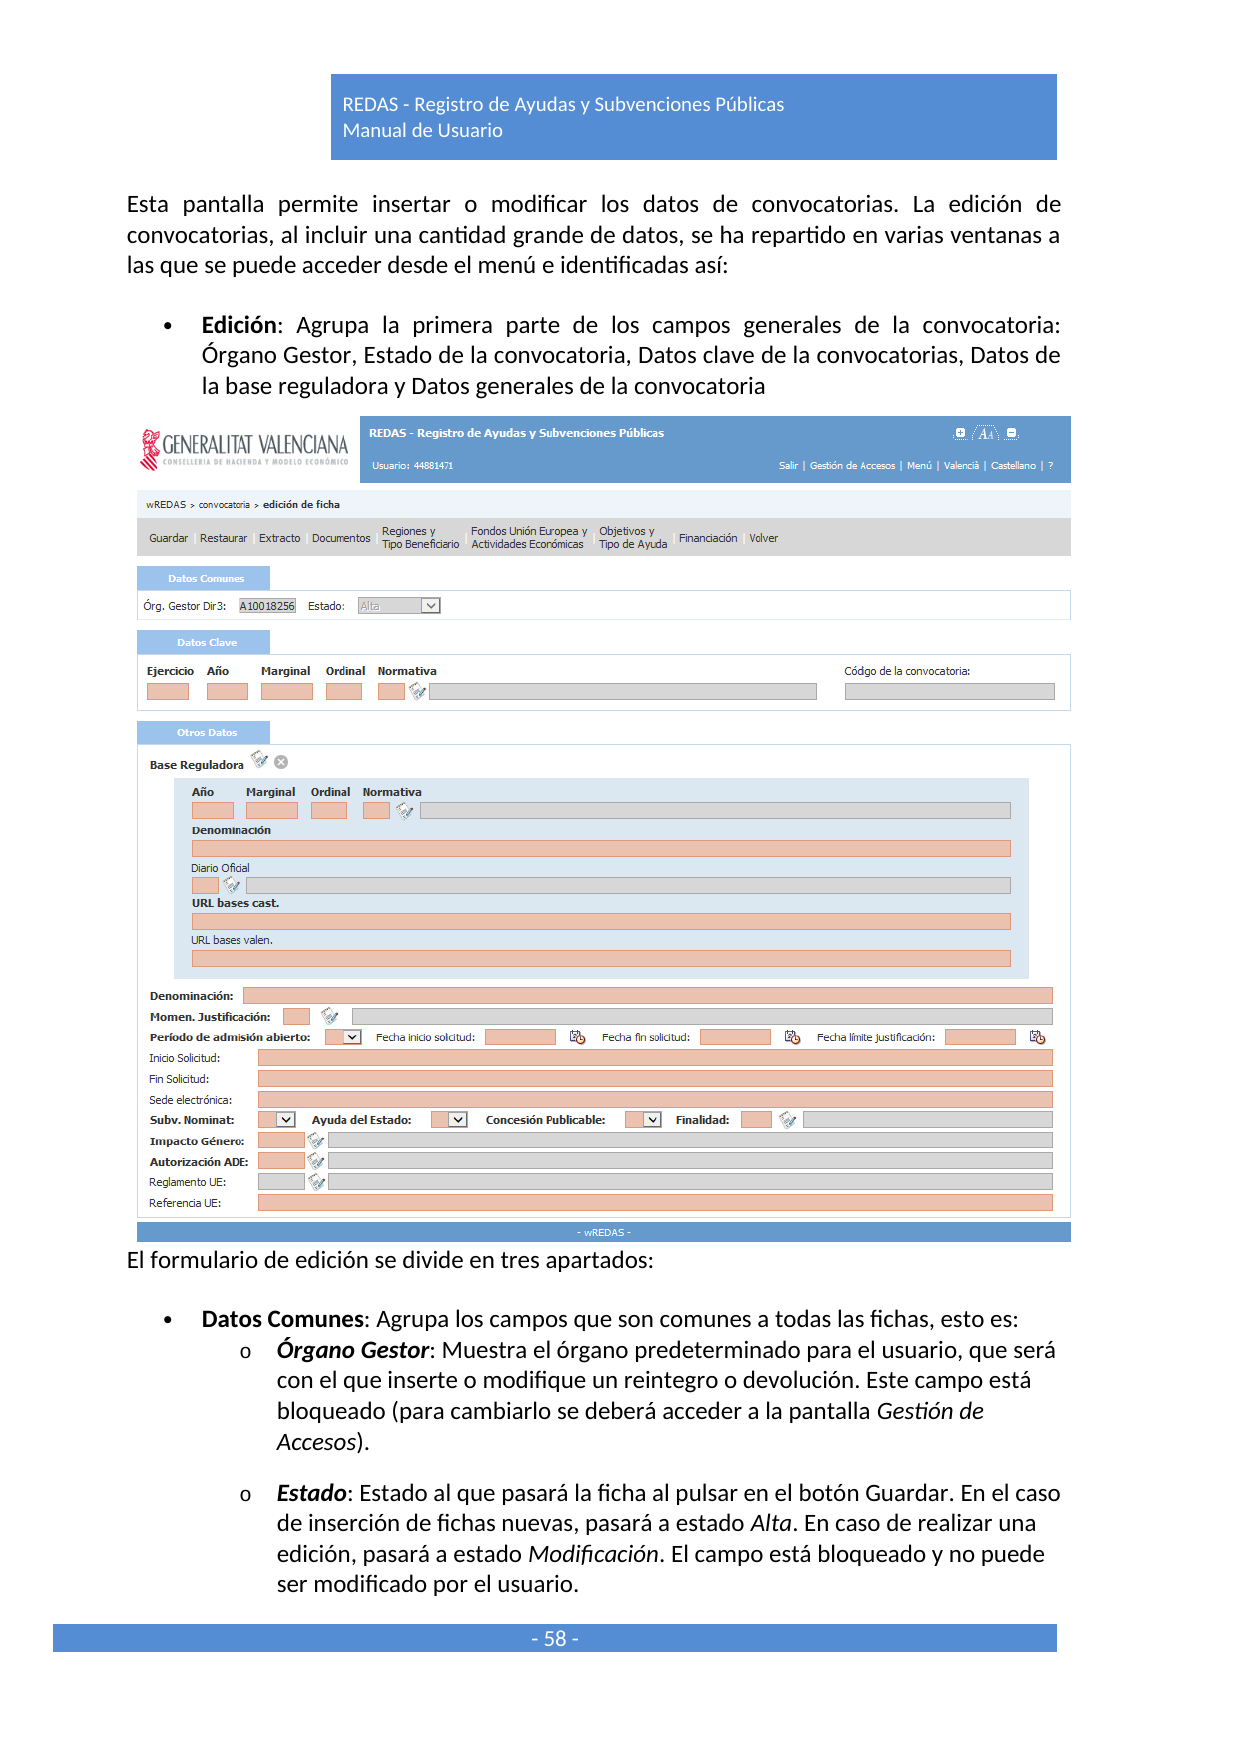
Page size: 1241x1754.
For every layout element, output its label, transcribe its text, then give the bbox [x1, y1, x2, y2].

text Esta pantalla permite insertar o modificar los datos de convocatorias. La edición de convocatorias, al incluir una cantidad grande de datos, se ha repartido en varias ventanas a las que se puede acceder desde el menú e identificadas así: [127, 188, 1062, 280]
list Estado: Estado al que pasará la ficha al pulsar en el botón Guardar. En el caso de inserción de fichas nuevas, pasará a estado Alta. En caso de realizar una edición, pasará a estado Modificación. El campo está bloqueado y no puede ser modificado por el usuario. [239, 1477, 1062, 1599]
list Órgano Gestor: Muestra el órgano predeterminado para el usuario, que será con el que inserte o modifique un reintegro o devolución. Este campo está bloqueado (para cambiarlo se deberá acceder a la pantalla Gestión de Accesos). [239, 1334, 1062, 1456]
text El formulario de edición se divide en tres apartados: [127, 530, 1062, 1274]
list Datos Comunes: Agrupa los campos que son comunes a todas las fichas, esto es: [164, 1303, 1062, 1334]
list Edición: Agrupa la primera parte de los campos generales de la convocatoria: Órgano Gestor, Estado de la convocatoria, Datos clave de la convocatorias, Datos de la base reguladora y Datos generales de la convocatoria [164, 309, 1062, 401]
picture [136, 412, 1072, 1244]
